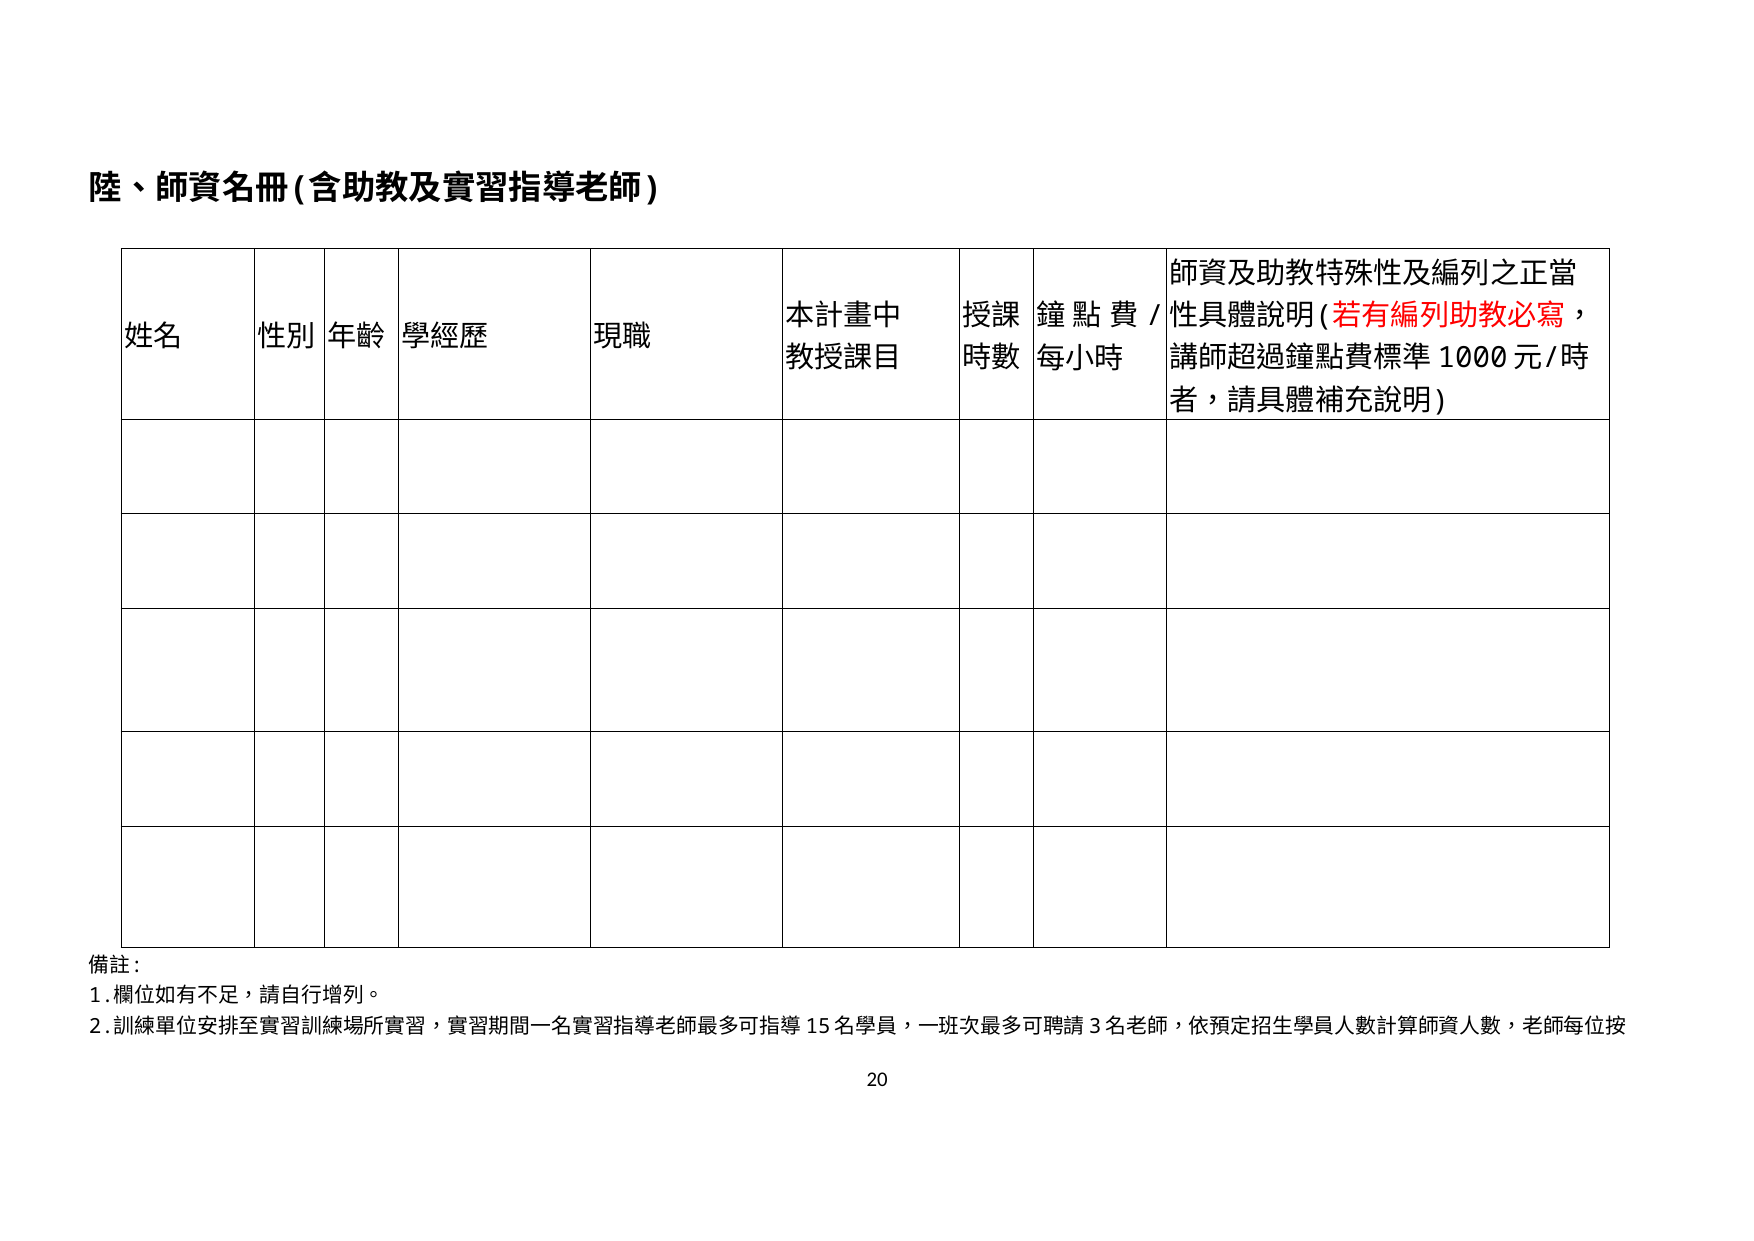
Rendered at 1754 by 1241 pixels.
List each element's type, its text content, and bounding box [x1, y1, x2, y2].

table_cell [1167, 732, 1609, 826]
table_header 鐘點費/每小時 [1034, 249, 1166, 419]
table_cell [1167, 827, 1609, 947]
table_cell [325, 732, 398, 826]
table_cell [960, 827, 1033, 947]
table_cell [399, 609, 590, 731]
table_header 現職 [591, 249, 782, 419]
table_cell [255, 514, 324, 608]
table_cell [325, 420, 398, 513]
table_cell [399, 420, 590, 513]
table_header 姓名 [122, 249, 254, 419]
table_cell [591, 609, 782, 731]
table_header 年齡 [325, 249, 398, 419]
table_cell [783, 732, 959, 826]
table_cell [399, 827, 590, 947]
table_cell [1034, 514, 1166, 608]
table_cell [325, 609, 398, 731]
text 1.欄位如有不足，請自行增列。 [89, 979, 1645, 1009]
table_cell [122, 514, 254, 608]
table_cell [325, 514, 398, 608]
table_cell [1034, 420, 1166, 513]
table_cell [1167, 514, 1609, 608]
table_cell [1167, 420, 1609, 513]
table_cell [783, 514, 959, 608]
table_header 授課時數 [960, 249, 1033, 419]
table_header 學經歷 [399, 249, 590, 419]
table_cell [255, 827, 324, 947]
table_cell [783, 827, 959, 947]
table_cell [591, 420, 782, 513]
table_cell [122, 609, 254, 731]
table_cell [122, 732, 254, 826]
table_cell [399, 514, 590, 608]
table_cell [960, 420, 1033, 513]
table_cell [255, 732, 324, 826]
table_header 師資及助教特殊性及編列之正當性具體說明(若有編列助教必寫，講師超過鐘點費標準1000元/時者，請具體補充說明) [1167, 249, 1609, 419]
table_header 性別 [255, 249, 324, 419]
table_cell [1034, 609, 1166, 731]
table_cell [960, 514, 1033, 608]
table_cell [960, 609, 1033, 731]
table_cell [122, 420, 254, 513]
table_cell [960, 732, 1033, 826]
table_cell [1167, 609, 1609, 731]
table_cell [255, 420, 324, 513]
table_cell [399, 732, 590, 826]
table_cell [591, 732, 782, 826]
table_header 本計畫中 教授課目 [783, 249, 959, 419]
text 備註: [89, 948, 1645, 979]
text 陸、師資名冊(含助教及實習指導老師) [89, 161, 1665, 209]
table_cell [1034, 827, 1166, 947]
table_cell [122, 827, 254, 947]
text 2.訓練單位安排至實習訓練場所實習，實習期間一名實習指導老師最多可指導15名學員，一班次最多可聘請3名老師，依預定招生學員人數計算師資人數，老師每位按 [89, 1009, 1645, 1039]
table_cell [783, 609, 959, 731]
table_cell [783, 420, 959, 513]
table_cell [255, 609, 324, 731]
table_cell [325, 827, 398, 947]
table_cell [591, 827, 782, 947]
table_cell [591, 514, 782, 608]
table_cell [1034, 732, 1166, 826]
